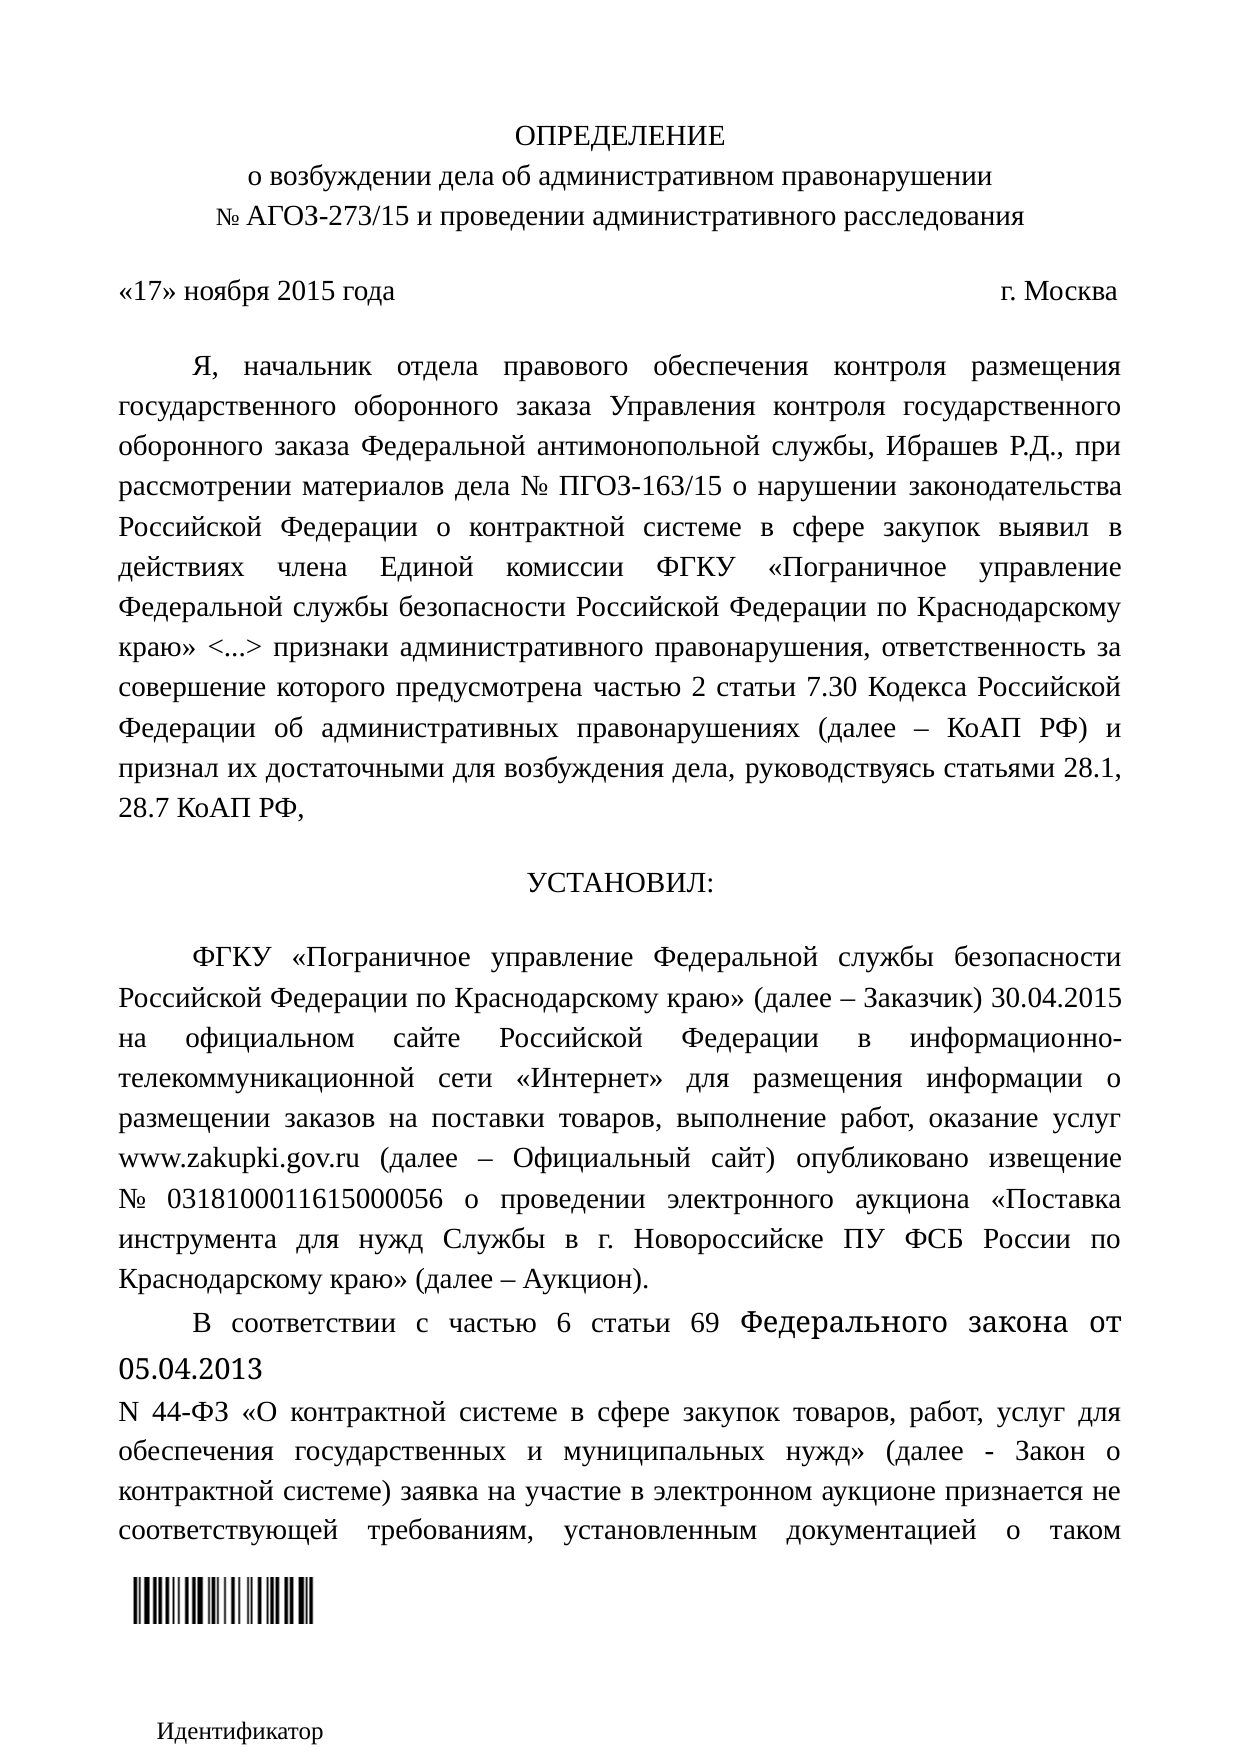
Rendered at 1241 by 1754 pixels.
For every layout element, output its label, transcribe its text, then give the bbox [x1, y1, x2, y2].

text УСТАНОВИЛ: [118, 865, 1122, 898]
text В соответствии с частью 6 статьи 69 Федерального закона от 05.04.2013 N 44-ФЗ «О контрактной системе в сфере закупок товаров, работ, услуг для обеспечения государственных и муниципальных нужд» (далее - Закон о контрактной системе) заявка на участие в электронном аукционе признается не соответствующей требованиям, установленным документацией о таком [118, 1301, 1122, 1546]
text № АГОЗ-273/15 и проведении административного расследования [118, 198, 1122, 232]
text «17» ноября 2015 года г. Москва [118, 273, 1122, 307]
text ФГКУ «Пограничное управление Федеральной службы безопасности Российской Федерации по Краснодарскому краю» (далее – Заказчик) 30.04.2015 на официальном сайте Российской Федерации в информационно-телекоммуникационной сети «Интернет» для размещения информации о размещении заказов на поставки товаров, выполнение работ, оказание услуг www.zakupki.gov.ru (далее – Официальный сайт) опубликовано извещение № 0318100011615000056 о проведении электронного аукциона «Поставка инструмента для нужд Службы в г. Новороссийске ПУ ФСБ России по Краснодарскому краю» (далее – Аукцион). [118, 939, 1122, 1295]
text ОПРЕДЕЛЕНИЕ [118, 118, 1122, 152]
picture [118, 1577, 331, 1624]
text о возбуждении дела об административном правонарушении [118, 158, 1122, 192]
text Я, начальник отдела правового обеспечения контроля размещения государственного оборонного заказа Управления контроля государственного оборонного заказа Федеральной антимонопольной службы, Ибрашев Р.Д., при рассмотрении материалов дела № ПГОЗ-163/15 о нарушении законодательства Российской Федерации о контрактной системе в сфере закупок выявил в действиях члена Единой комиссии ФГКУ «Пограничное управление Федеральной службы безопасности Российской Федерации по Краснодарскому краю» <...> признаки административного правонарушения, ответственность за совершение которого предусмотрена частью 2 статьи 7.30 Кодекса Российской Федерации об административных правонарушениях (далее – КоАП РФ) и признал их достаточными для возбуждения дела, руководствуясь статьями 28.1, 28.7 КоАП РФ, [118, 348, 1122, 824]
